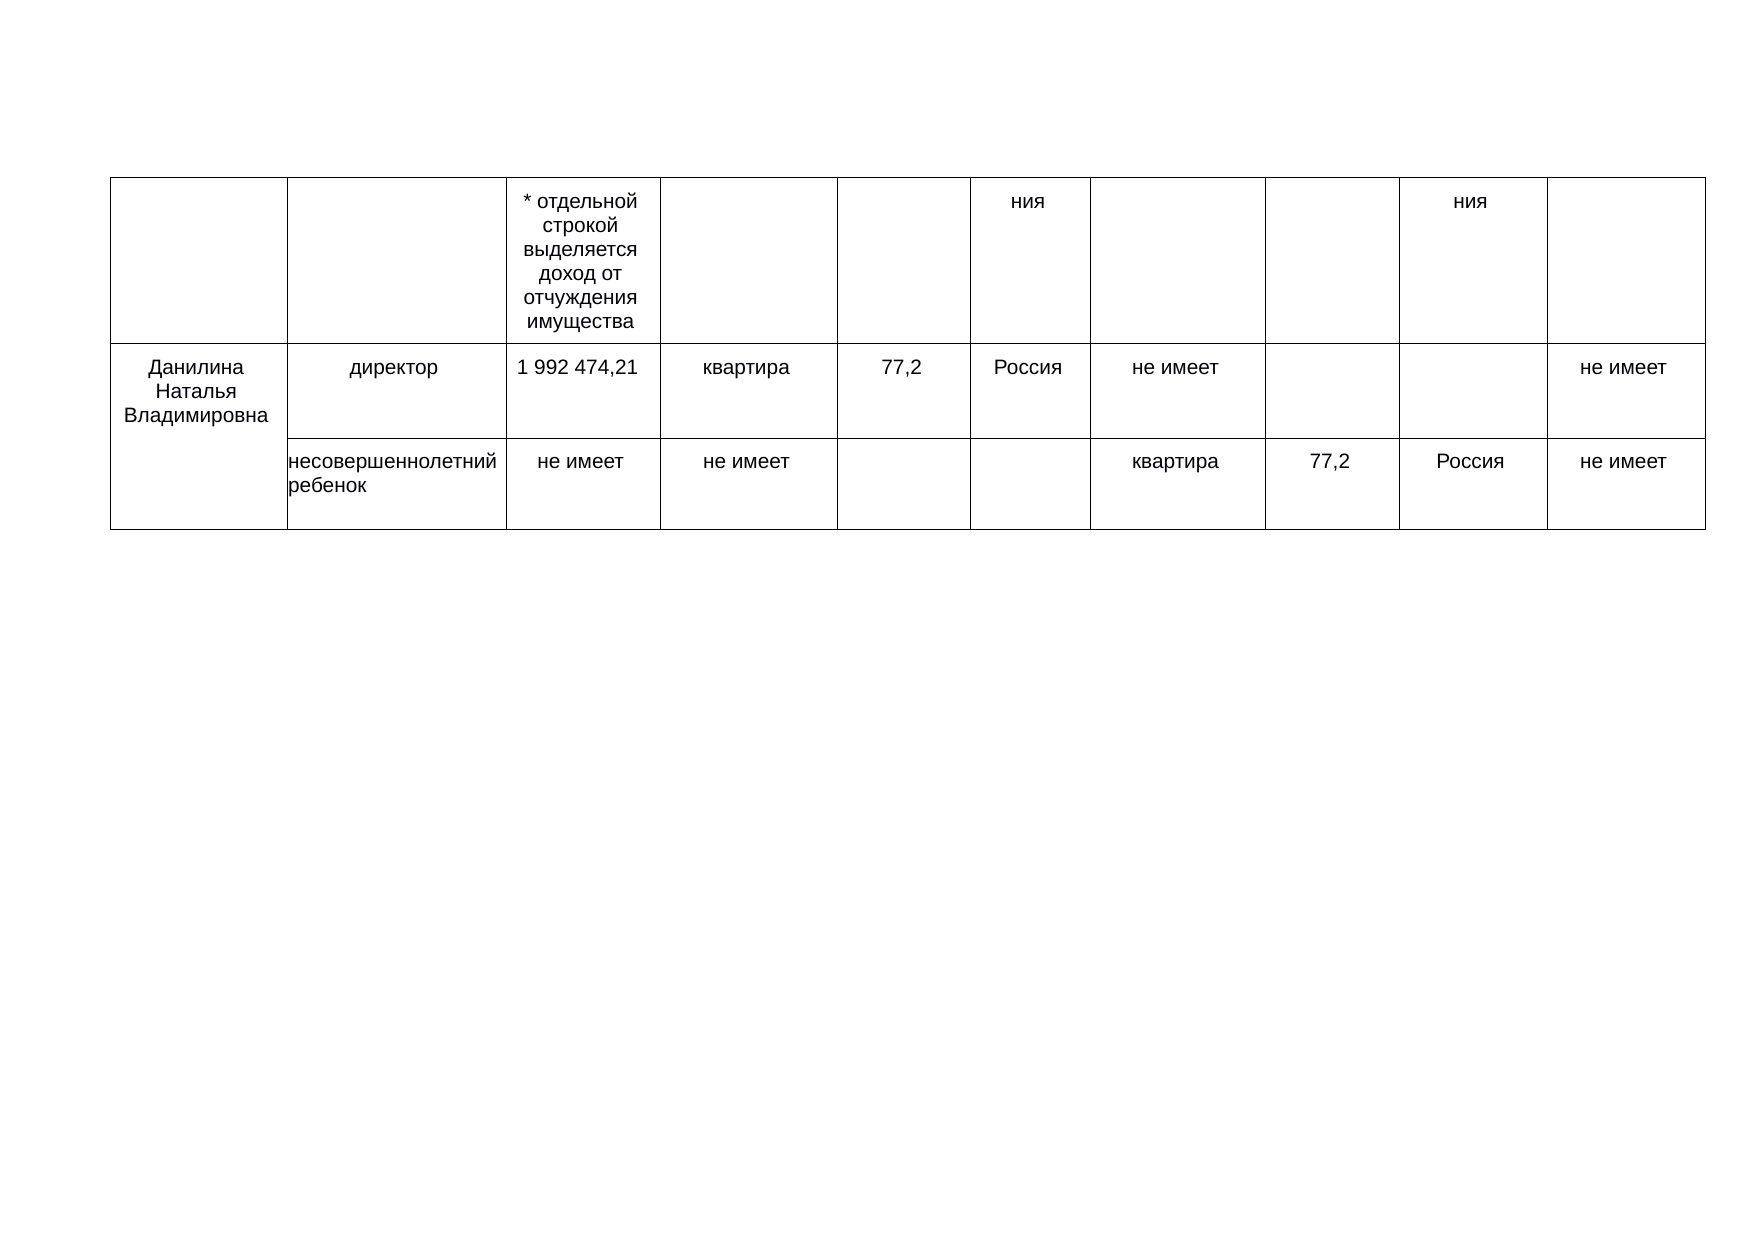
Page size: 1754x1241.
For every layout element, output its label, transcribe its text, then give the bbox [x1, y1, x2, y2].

table_cell Данилина Наталья Владимировна [111, 344, 287, 528]
table_header [288, 178, 506, 343]
table_cell ния [1400, 178, 1547, 343]
table_cell 77,2 [838, 344, 970, 437]
table_cell [1266, 178, 1399, 343]
table_cell 77,2 [1266, 439, 1399, 528]
table_cell не имеет [661, 439, 837, 528]
table_header [111, 178, 287, 343]
table_cell не имеет [1548, 439, 1705, 528]
table_cell квартира [661, 344, 837, 437]
table_cell [1266, 344, 1399, 437]
table_cell директор [288, 344, 506, 437]
table_cell ния [971, 178, 1090, 343]
table_cell [838, 439, 970, 528]
table_cell Россия [971, 344, 1090, 437]
table_cell квартира [1091, 439, 1265, 528]
table_cell [661, 178, 837, 343]
table_cell [1548, 178, 1705, 343]
table_cell не имеет [507, 439, 660, 528]
table_cell 1 992 474,21 [507, 344, 660, 437]
table_cell [971, 439, 1090, 528]
table_cell не имеет [1091, 344, 1265, 437]
table_cell [838, 178, 970, 343]
table_cell несовершеннолетний ребенок [288, 439, 506, 528]
table_cell не имеет [1548, 344, 1705, 437]
table_cell [1091, 178, 1265, 343]
table_cell [1400, 344, 1547, 437]
table_header * отдельной строкой выделяется доход от отчуждения имущества [507, 178, 660, 343]
table_cell Россия [1400, 439, 1547, 528]
